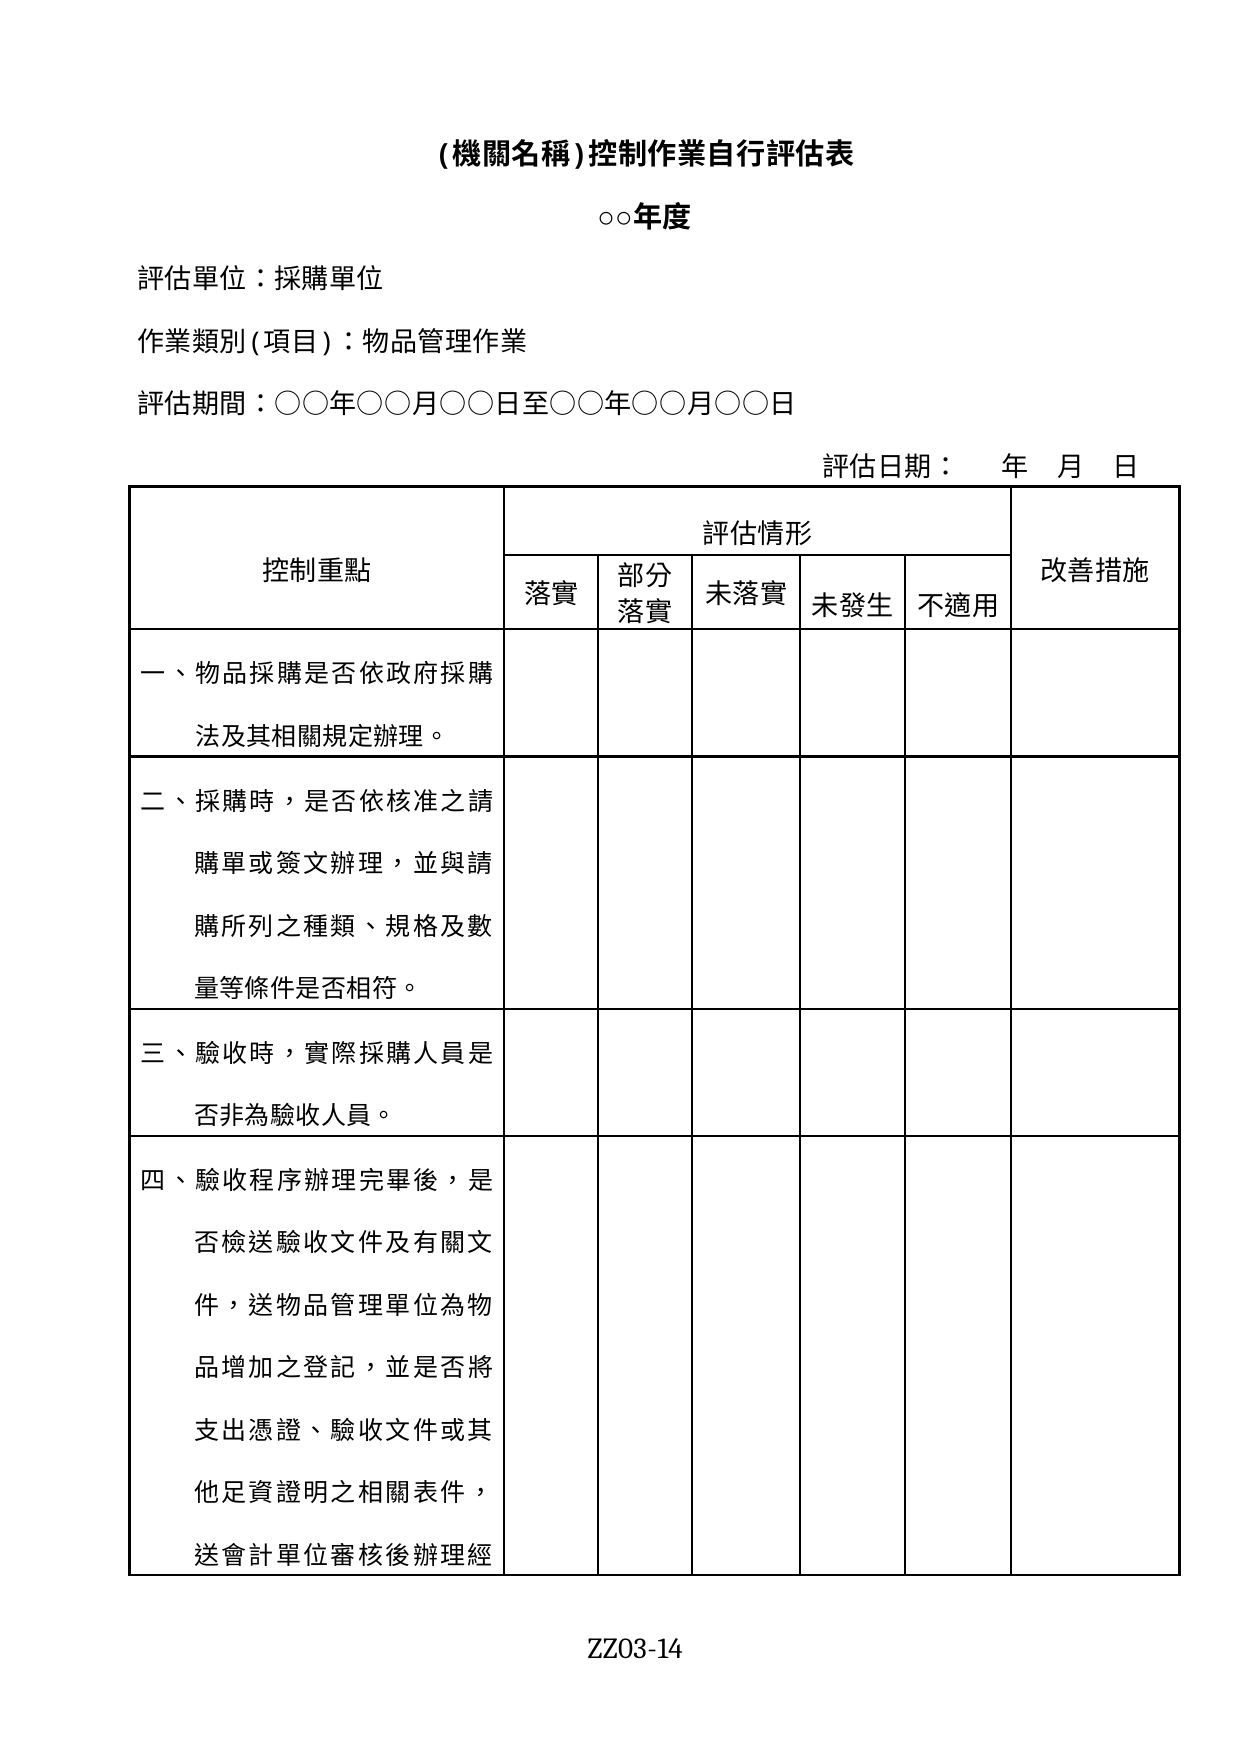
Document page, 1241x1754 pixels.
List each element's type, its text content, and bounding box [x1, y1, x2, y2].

table_cell [505, 1010, 597, 1134]
table_cell 未發生 [801, 556, 904, 628]
table_cell 四、驗收程序辦理完畢後，是否檢送驗收文件及有關文件，送物品管理單位為物品增加之登記，並是否將支出憑證、驗收文件或其他足資證明之相關表件，送會計單位審核後辦理經 [131, 1137, 503, 1574]
table_cell [599, 630, 691, 755]
table_cell 二、採購時，是否依核准之請購單或簽文辦理，並與請購所列之種類、規格及數量等條件是否相符。 [131, 758, 503, 1007]
table_cell [599, 1137, 691, 1574]
table_header 評估情形 [505, 488, 1010, 554]
table_cell [599, 1010, 691, 1134]
table_cell 三、驗收時，實際採購人員是否非為驗收人員。 [131, 1010, 503, 1134]
text (機關名稱)控制作業自行評估表 [137, 110, 1152, 173]
table_cell [1012, 1010, 1178, 1134]
text 評估單位：採購單位 [137, 235, 1152, 298]
table_cell [693, 1010, 799, 1134]
table_cell [505, 1137, 597, 1574]
table_cell [1012, 630, 1178, 755]
table_cell [906, 1010, 1010, 1134]
table_cell [906, 1137, 1010, 1574]
table_cell 不適用 [906, 556, 1010, 628]
table_cell [801, 1137, 904, 1574]
table_cell 落實 [505, 556, 597, 628]
table_cell [1012, 1137, 1178, 1574]
table_cell [906, 758, 1010, 1007]
text ○○年度 [137, 173, 1152, 235]
text 評估期間：○○年○○月○○日至○○年○○月○○日 [137, 360, 1152, 423]
table_cell [693, 630, 799, 755]
table_cell [693, 758, 799, 1007]
table_cell [906, 630, 1010, 755]
table_cell [599, 758, 691, 1007]
table_cell [505, 758, 597, 1007]
table_cell [801, 758, 904, 1007]
table_cell [1012, 758, 1178, 1007]
table_cell 部分落實 [599, 556, 691, 628]
table_cell 一、物品採購是否依政府採購法及其相關規定辦理。 [131, 630, 503, 755]
table_cell [505, 630, 597, 755]
table_header 改善措施 [1012, 488, 1178, 628]
table_header 控制重點 [131, 488, 503, 628]
table_cell [801, 630, 904, 755]
table_cell [801, 1010, 904, 1134]
text 作業類別(項目)：物品管理作業 [137, 298, 1152, 360]
text 評估日期： 年 月 日 [137, 423, 1139, 485]
table_cell 未落實 [693, 556, 799, 628]
table_cell [693, 1137, 799, 1574]
